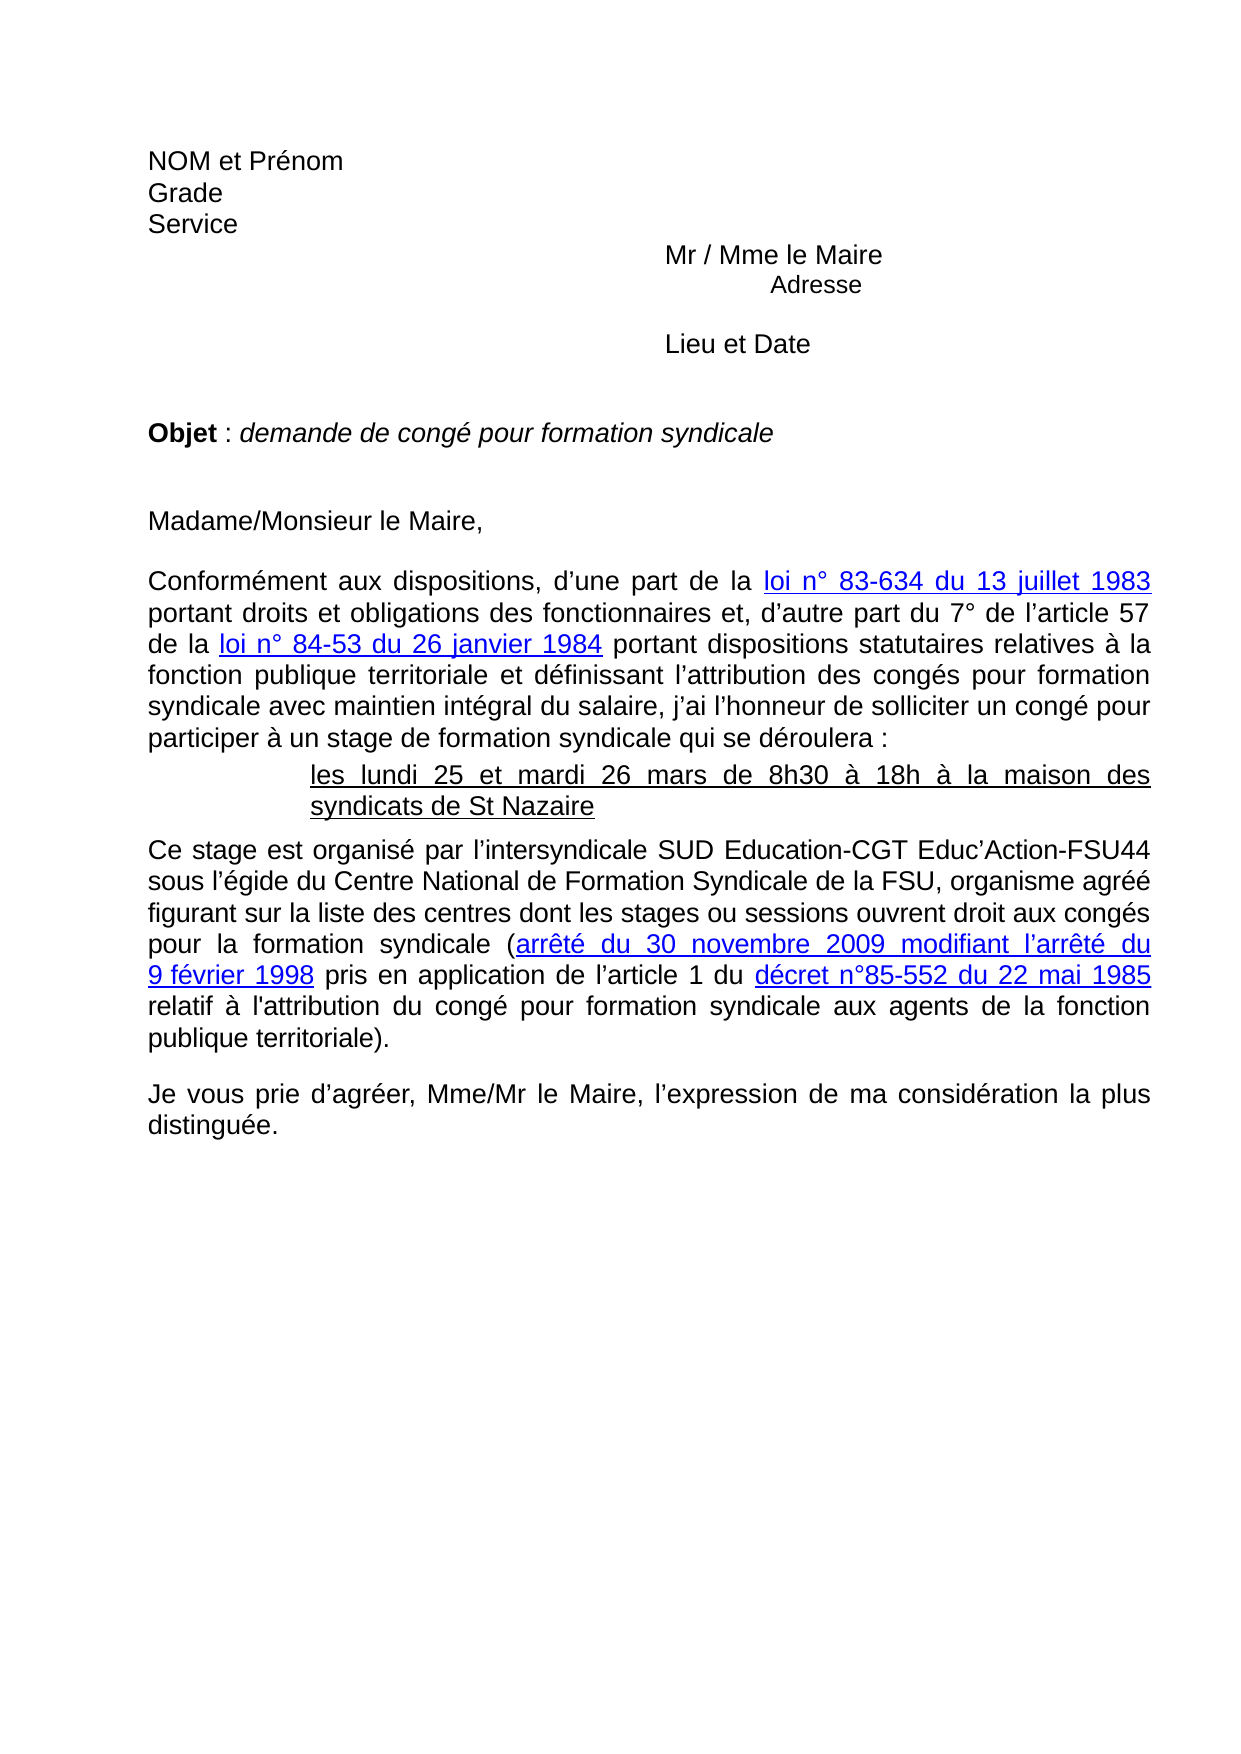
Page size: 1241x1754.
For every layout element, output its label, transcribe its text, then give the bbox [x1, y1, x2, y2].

text Conformément aux dispositions, d’une part de la loi n° 83-634 du 13 juillet 1983 portant droits et obligations des fonctionnaires et, d’autre part du 7° de l’article 57 de la loi n° 84-53 du 26 janvier 1984 portant dispositions statutaires relatives à la fonction publique territoriale et définissant l’attribution des congés pour formation syndicale avec maintien intégral du salaire, j’ai l’honneur de solliciter un congé pour participer à un stage de formation syndicale qui se déroulera : [148, 565, 1152, 753]
text Adresse [148, 270, 1152, 299]
text Madame/Monsieur le Maire, [148, 505, 1152, 537]
text Je vous prie d’agréer, Mme/Mr le Maire, l’expression de ma considération la plus distinguée. [148, 1078, 1152, 1140]
text Ce stage est organisé par l’intersyndicale SUD Education-CGT Educ’Action-FSU44 sous l’égide du Centre National de Formation Syndicale de la FSU, organisme agréé figurant sur la liste des centres dont les stages ou sessions ouvrent droit aux congés pour la formation syndicale (arrêté du 30 novembre 2009 modifiant l’arrêté du 9 février 1998 pris en application de l’article 1 du décret n°85-552 du 22 mai 1985 relatif à l'attribution du congé pour formation syndicale aux agents de la fonction publique territoriale). [148, 834, 1152, 1053]
text Grade [148, 177, 1152, 208]
text Objet : demande de congé pour formation syndicale [148, 417, 1152, 448]
text Lieu et Date [664, 328, 1152, 359]
text les lundi 25 et mardi 26 mars de 8h30 à 18h à la maison des syndicats de St Nazaire [310, 759, 1152, 822]
text Service [148, 208, 1152, 239]
text NOM et Prénom [148, 145, 1152, 177]
text Mr / Mme le Maire [664, 239, 1152, 270]
